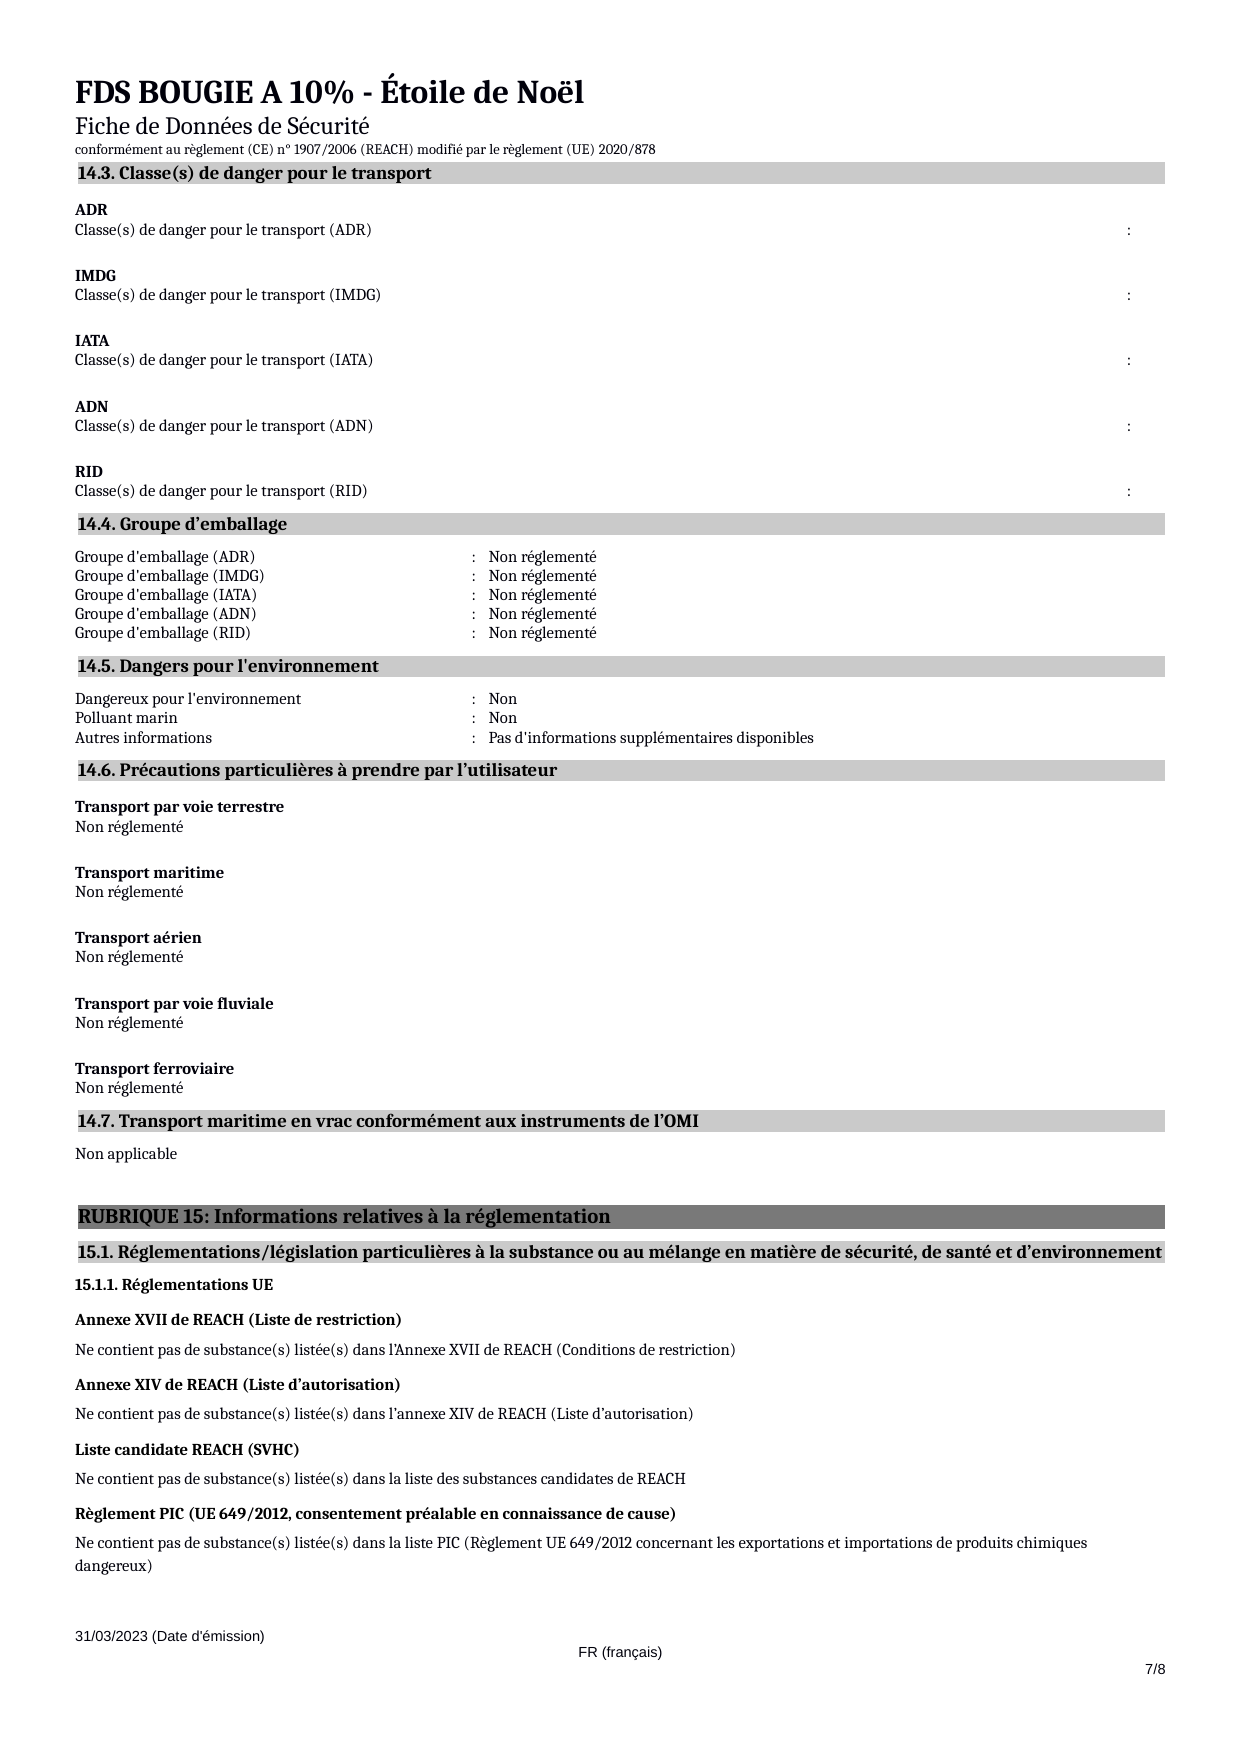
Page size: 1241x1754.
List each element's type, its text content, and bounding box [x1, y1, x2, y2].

table_header Transport par voie fluviale [75, 990, 1168, 1013]
table_cell Non réglementé [75, 817, 1168, 836]
subtitle Liste candidate REACH (SVHC) [75, 1440, 1165, 1459]
table_header Groupe d'emballage (ADR) [75, 547, 459, 566]
table_cell Groupe d'emballage (IATA) [75, 586, 459, 605]
table_header ADR [75, 197, 1038, 220]
table_cell Non réglementé [75, 948, 1168, 967]
table_header Non [488, 690, 1168, 709]
table_cell Non [488, 709, 1168, 728]
subtitle 14.3. Classe(s) de danger pour le transport [78, 162, 1165, 184]
subtitle 15.1. Réglementations/législation particulières à la substance ou au mélange en matière de sécurité, de santé et d’environnement [78, 1241, 1165, 1263]
table_cell : [459, 566, 488, 586]
text Ne contient pas de substance(s) listée(s) dans la liste PIC (Règlement UE 649/2012 concernant les exportations et importations de produits chimiques dangereux) [75, 1534, 1165, 1576]
table_cell Non réglementé [75, 883, 1168, 902]
table_cell : [1090, 220, 1168, 239]
subtitle Annexe XVII de REACH (Liste de restriction) [75, 1311, 1165, 1330]
table_cell Classe(s) de danger pour le transport (ADN) [75, 416, 1090, 435]
table_cell Polluant marin [75, 709, 459, 728]
table_cell Classe(s) de danger pour le transport (IATA) [75, 351, 1090, 370]
table_cell Non réglementé [75, 1079, 1168, 1098]
table_cell Classe(s) de danger pour le transport (IMDG) [75, 285, 1090, 304]
table_cell : [459, 728, 488, 747]
table_header Transport ferroviaire [75, 1055, 1168, 1079]
subtitle 14.6. Précautions particulières à prendre par l’utilisateur [78, 760, 1165, 781]
table_header Transport maritime [75, 859, 1168, 882]
table_cell Non réglementé [488, 586, 1168, 605]
table_header ADN [75, 393, 1038, 416]
table_cell Non réglementé [75, 1013, 1168, 1032]
table_header : [459, 547, 488, 566]
table_cell Groupe d'emballage (RID) [75, 624, 459, 643]
table_cell : [1090, 482, 1168, 501]
table_header Dangereux pour l'environnement [75, 690, 459, 709]
text Ne contient pas de substance(s) listée(s) dans l’annexe XIV de REACH (Liste d’autorisation) [75, 1404, 1165, 1424]
table_cell Non réglementé [488, 566, 1168, 586]
text Ne contient pas de substance(s) listée(s) dans la liste des substances candidates de REACH [75, 1469, 1165, 1488]
subtitle Règlement PIC (UE 649/2012, consentement préalable en connaissance de cause) [75, 1504, 1165, 1524]
table_cell Pas d'informations supplémentaires disponibles [488, 728, 1168, 747]
table_cell Groupe d'emballage (ADN) [75, 605, 459, 624]
table_cell Non réglementé [488, 624, 1168, 643]
subtitle Annexe XIV de REACH (Liste d’autorisation) [75, 1375, 1165, 1394]
table_header Transport par voie terrestre [75, 794, 1168, 817]
table_cell : [1090, 416, 1168, 435]
table_cell Groupe d'emballage (IMDG) [75, 566, 459, 586]
subtitle 14.4. Groupe d’emballage [78, 513, 1165, 535]
table_header Transport aérien [75, 925, 1168, 948]
table_cell : [1090, 351, 1168, 370]
table_cell : [1090, 285, 1168, 304]
table_header Non réglementé [488, 547, 1168, 566]
subtitle RUBRIQUE 15: Informations relatives à la réglementation [78, 1205, 1165, 1229]
table_cell : [459, 709, 488, 728]
subtitle 14.5. Dangers pour l'environnement [78, 656, 1165, 677]
table_cell : [459, 605, 488, 624]
table_cell Classe(s) de danger pour le transport (ADR) [75, 220, 1090, 239]
table_cell Classe(s) de danger pour le transport (RID) [75, 482, 1090, 501]
table_header : [459, 690, 488, 709]
text Ne contient pas de substance(s) listée(s) dans l’Annexe XVII de REACH (Conditions de restriction) [75, 1340, 1165, 1359]
table_cell Non réglementé [488, 605, 1168, 624]
table_cell Autres informations [75, 728, 459, 747]
table_cell : [459, 586, 488, 605]
table_header RID [75, 458, 1038, 482]
subtitle 14.7. Transport maritime en vrac conformément aux instruments de l’OMI [78, 1110, 1165, 1132]
table_header IATA [75, 328, 1038, 351]
table_header IMDG [75, 262, 1038, 285]
subtitle 15.1.1. Réglementations UE [75, 1275, 1165, 1294]
table_cell : [459, 624, 488, 643]
text Non applicable [75, 1144, 1165, 1164]
